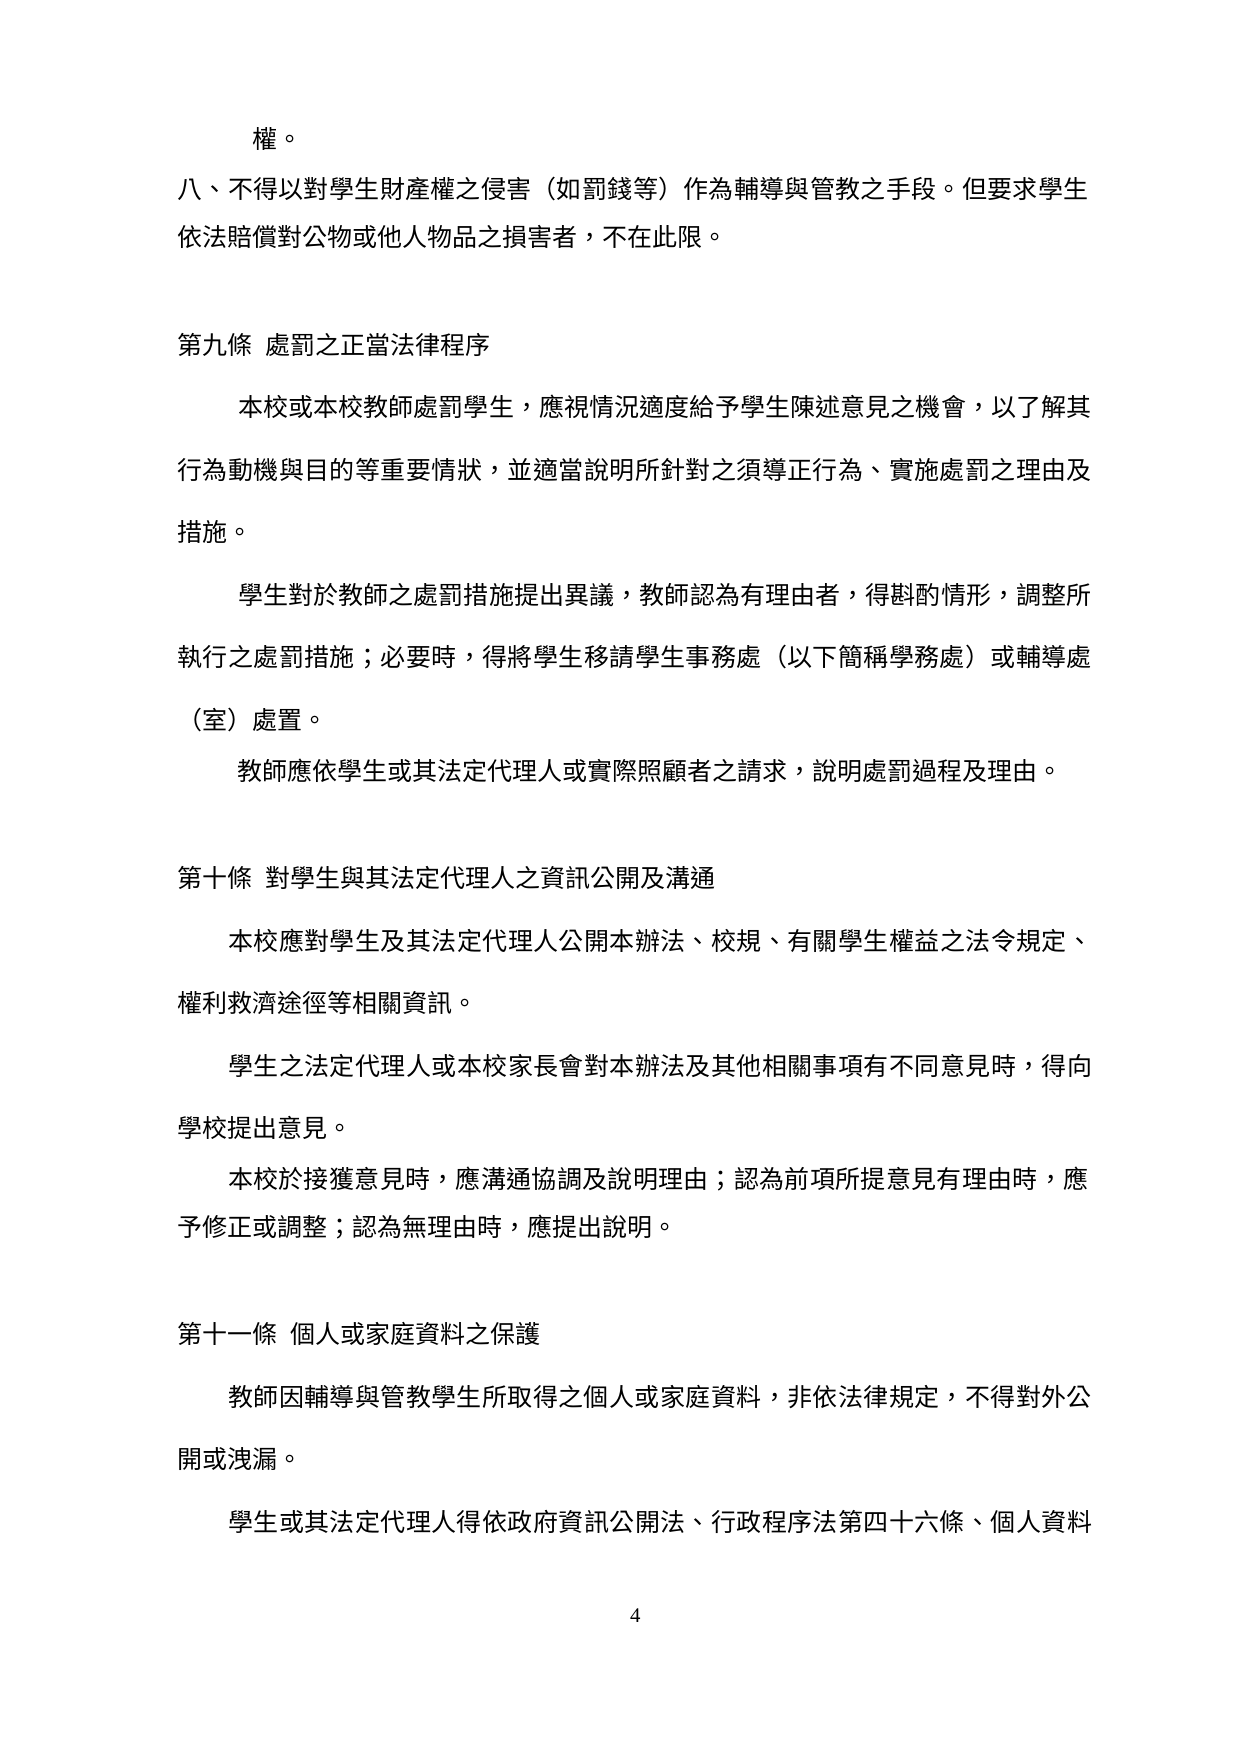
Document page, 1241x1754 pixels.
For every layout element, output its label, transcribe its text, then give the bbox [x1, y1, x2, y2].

text 八、不得以對學生財產權之侵害（如罰錢等）作為輔導與管教之手段。但要求學生依法賠償對公物或他人物品之損害者，不在此限。 [177, 158, 1088, 254]
text 教師應依學生或其法定代理人或實際照顧者之請求，說明處罰過程及理由。 [177, 739, 1088, 787]
text 本校或本校教師處罰學生，應視情況適度給予學生陳述意見之機會，以了解其行為動機與目的等重要情狀，並適當說明所針對之須導正行為、實施處罰之理由及措施。 [177, 364, 1092, 552]
text 本校應對學生及其法定代理人公開本辦法、校規、有關學生權益之法令規定、權利救濟途徑等相關資訊。 [177, 898, 1092, 1023]
text 教師因輔導與管教學生所取得之個人或家庭資料，非依法律規定，不得對外公開或洩漏。 [177, 1354, 1092, 1479]
text 本校於接獲意見時，應溝通協調及說明理由；認為前項所提意見有理由時，應予修正或調整；認為無理由時，應提出說明。 [177, 1148, 1088, 1243]
text 學生之法定代理人或本校家長會對本辦法及其他相關事項有不同意見時，得向學校提出意見。 [177, 1023, 1092, 1148]
text 第十一條 個人或家庭資料之保護 [177, 1291, 1092, 1354]
text 第十條 對學生與其法定代理人之資訊公開及溝通 [177, 835, 1092, 898]
text 學生或其法定代理人得依政府資訊公開法、行政程序法第四十六條、個人資料 [177, 1479, 1092, 1541]
text 學生對於教師之處罰措施提出異議，教師認為有理由者，得斟酌情形，調整所執行之處罰措施；必要時，得將學生移請學生事務處（以下簡稱學務處）或輔導處（室）處置。 [177, 552, 1092, 739]
text 權。 [177, 96, 1092, 158]
text 第九條 處罰之正當法律程序 [177, 302, 1092, 364]
